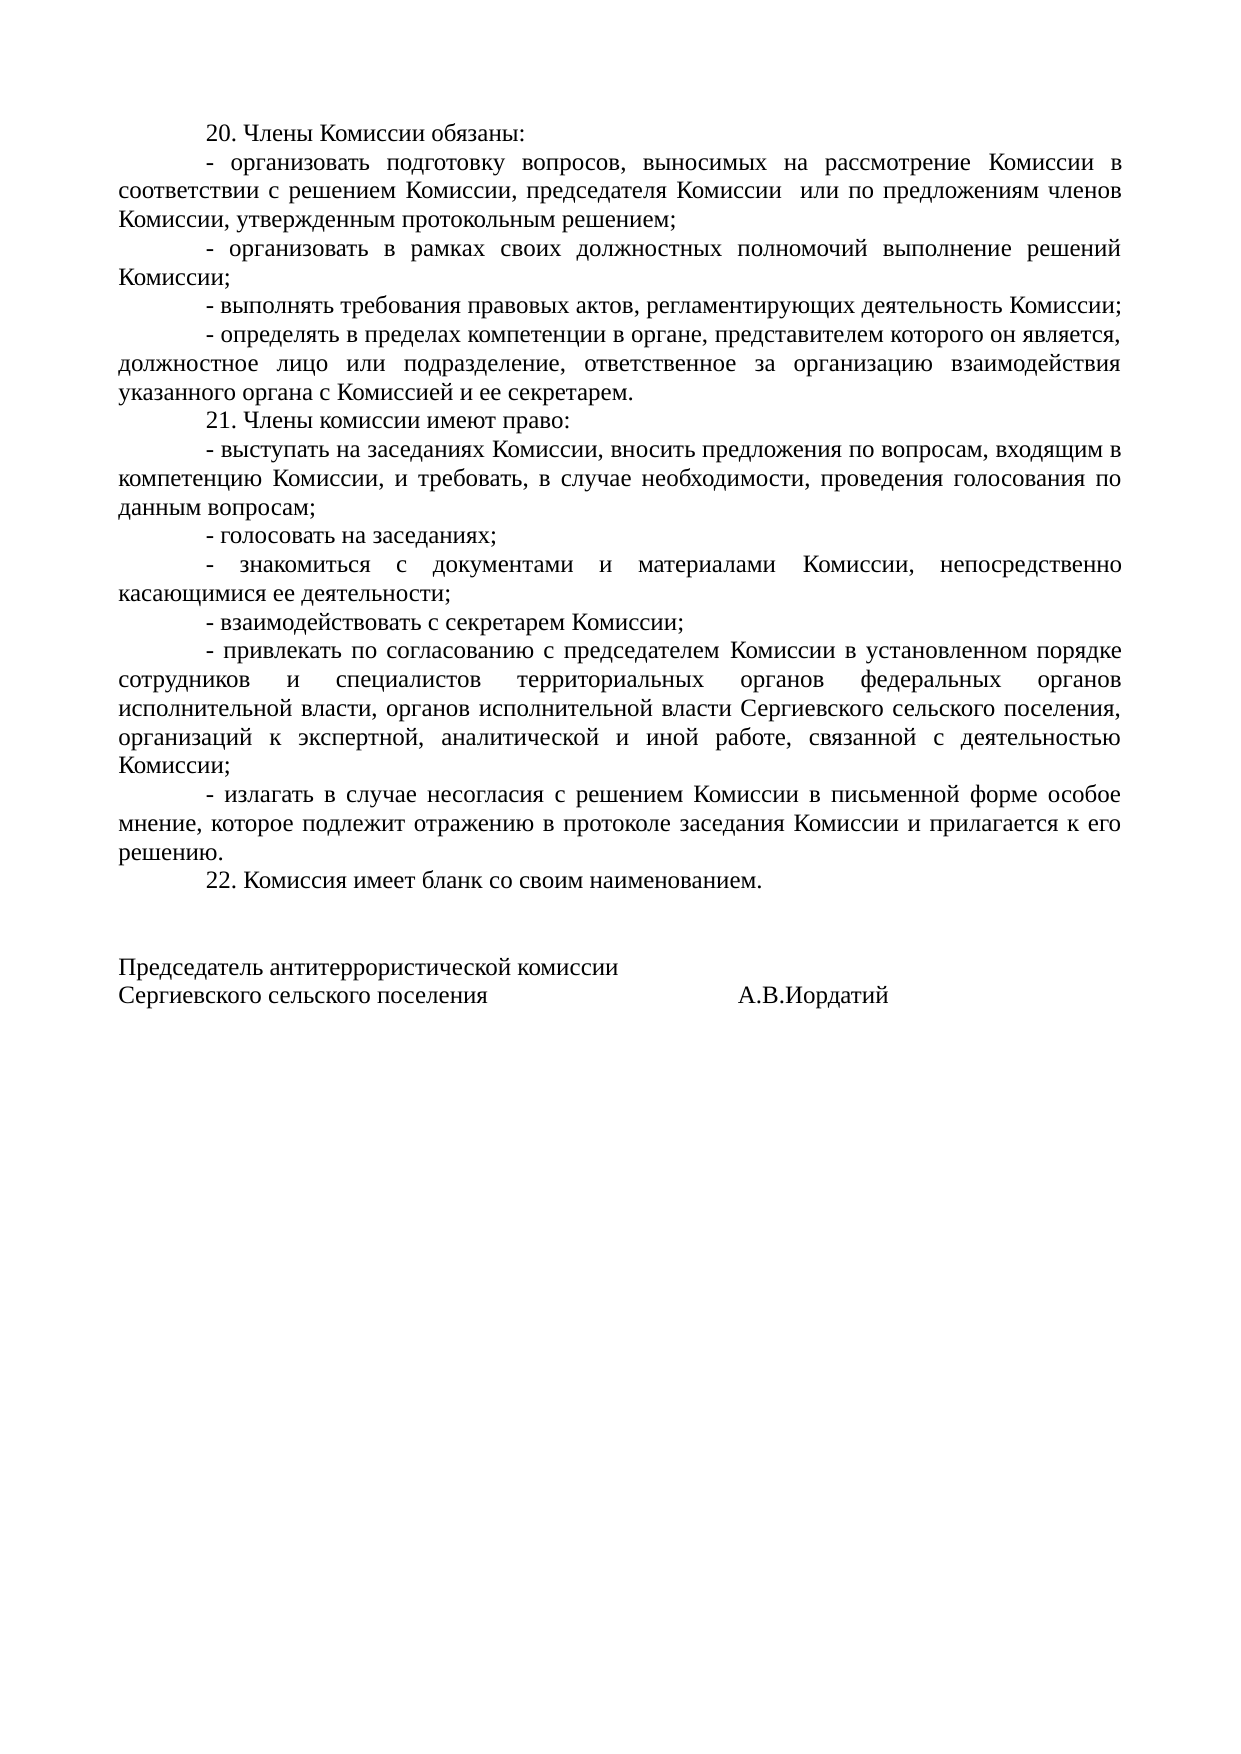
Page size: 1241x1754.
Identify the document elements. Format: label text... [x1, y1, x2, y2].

text - знакомиться с документами и материалами Комиссии, непосредственно касающимися ее деятельности; [118, 549, 1122, 607]
text 22. Комиссия имеет бланк со своим наименованием. [118, 866, 1122, 894]
text - взаимодействовать с секретарем Комиссии; [118, 607, 1122, 636]
text - выступать на заседаниях Комиссии, вносить предложения по вопросам, входящим в компетенцию Комиссии, и требовать, в случае необходимости, проведения голосования по данным вопросам; [118, 434, 1122, 521]
text - организовать в рамках своих должностных полномочий выполнение решений Комиссии; [118, 233, 1122, 291]
text 20. Члены Комиссии обязаны: [118, 118, 1122, 147]
text - определять в пределах компетенции в органе, представителем которого он является, должностное лицо или подразделение, ответственное за организацию взаимодействия указанного органа с Комиссией и ее секретарем. [118, 319, 1122, 406]
text - излагать в случае несогласия с решением Комиссии в письменной форме особое мнение, которое подлежит отражению в протоколе заседания Комиссии и прилагается к его решению. [118, 779, 1122, 866]
text 21. Члены комиссии имеют право: [118, 406, 1122, 434]
text - голосовать на заседаниях; [118, 521, 1122, 549]
text Председатель антитеррористической комиссии [118, 952, 1122, 981]
text - организовать подготовку вопросов, выносимых на рассмотрение Комиссии в соответствии с решением Комиссии, председателя Комиссии или по предложениям членов Комиссии, утвержденным протокольным решением; [118, 147, 1122, 233]
text - выполнять требования правовых актов, регламентирующих деятельность Комиссии; [118, 291, 1122, 319]
text Сергиевского сельского поселения А.В.Иордатий [118, 981, 1122, 1009]
text - привлекать по согласованию с председателем Комиссии в установленном порядке сотрудников и специалистов территориальных органов федеральных органов исполнительной власти, органов исполнительной власти Сергиевского сельского поселения, организаций к экспертной, аналитической и иной работе, связанной с деятельностью Комиссии; [118, 636, 1122, 779]
